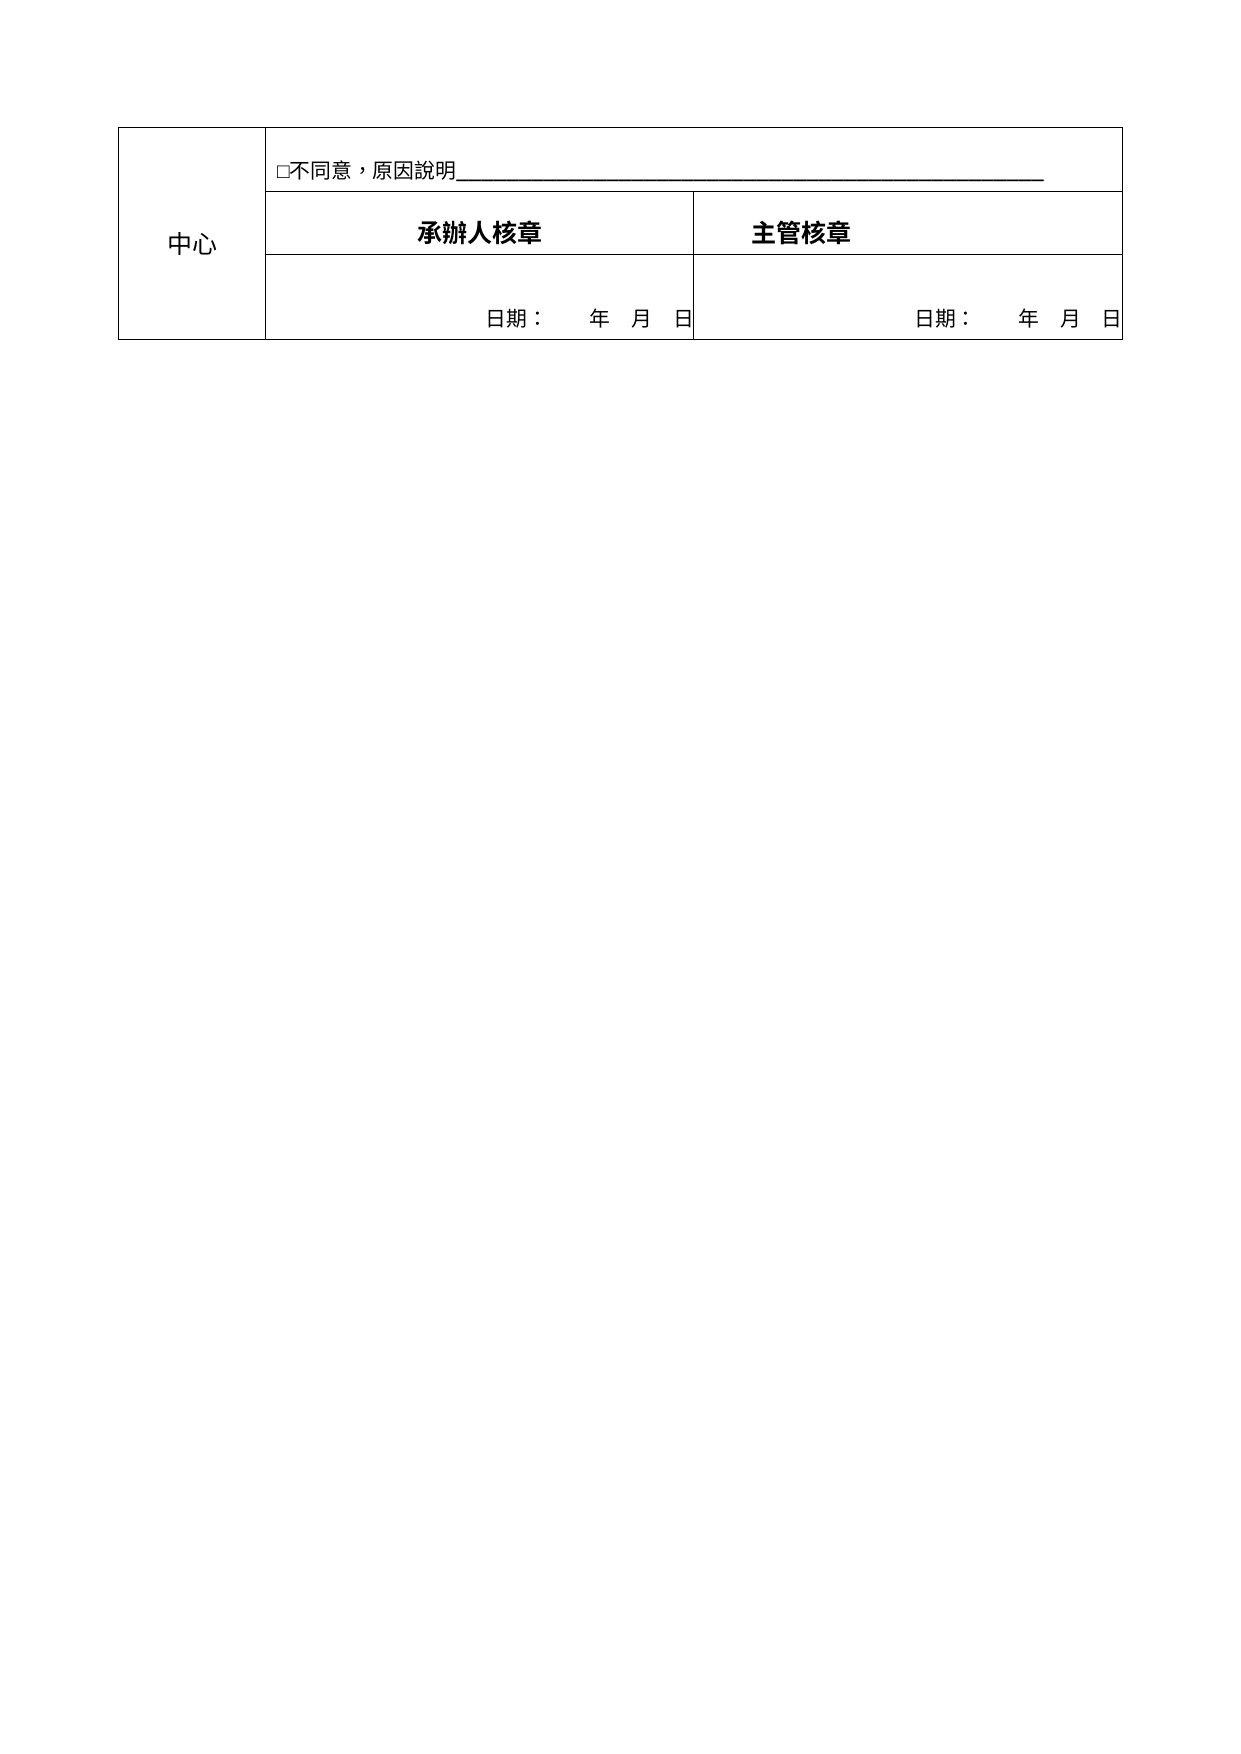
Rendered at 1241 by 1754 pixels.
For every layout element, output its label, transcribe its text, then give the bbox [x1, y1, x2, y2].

table_cell 主管核章 [694, 192, 1122, 254]
table_cell 日期： 年 月 日 [694, 255, 1122, 339]
table_cell 中心 [119, 128, 265, 339]
table_cell □不同意，原因說明_______________________________________________ [266, 128, 1122, 191]
table_cell 承辦人核章 [266, 192, 693, 254]
table_cell 日期： 年 月 日 [266, 255, 693, 339]
